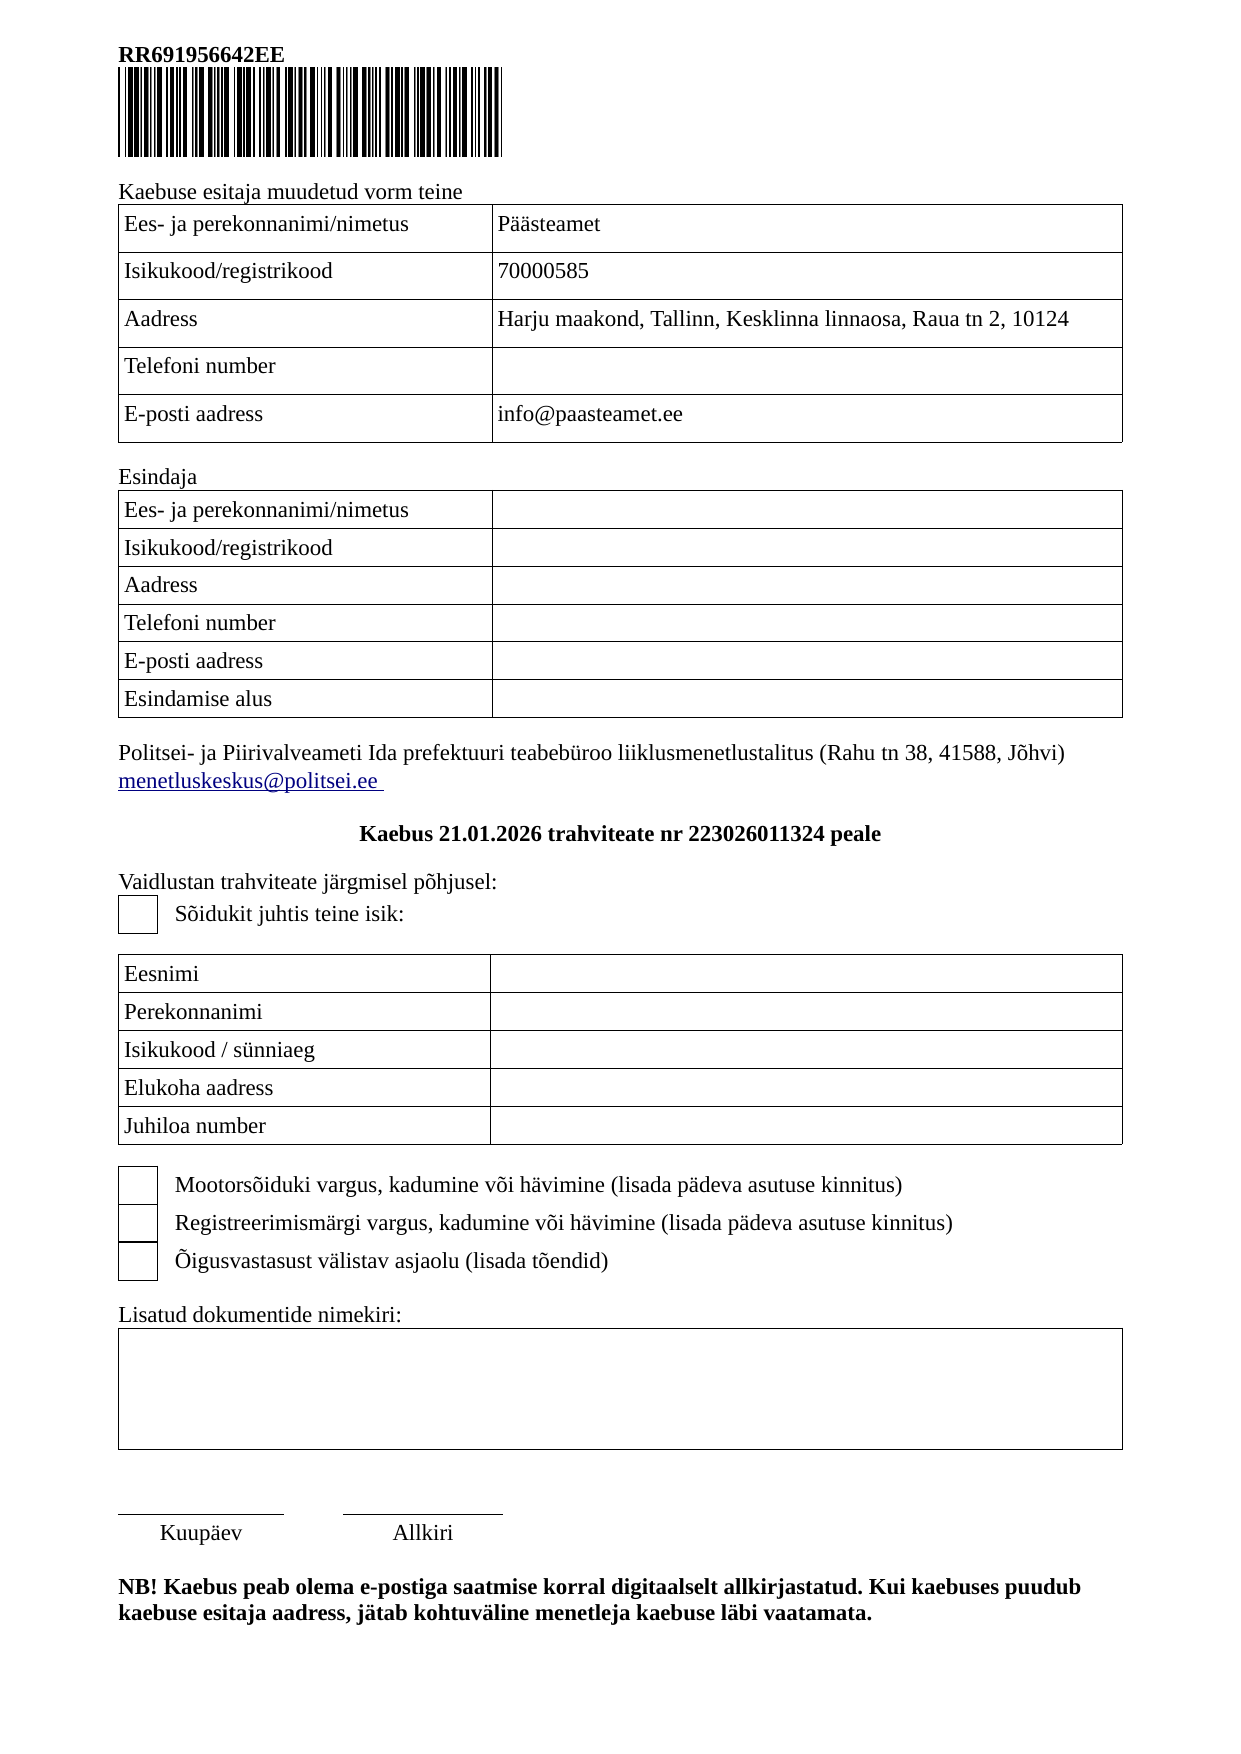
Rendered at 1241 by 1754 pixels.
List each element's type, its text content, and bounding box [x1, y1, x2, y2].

table_header Õigusvastasust välistav asjaolu (lisada tõendid) [158, 1242, 1122, 1279]
picture [118, 67, 502, 157]
text Lisatud dokumentide nimekiri: [118, 1301, 1122, 1327]
table_cell Aadress [119, 567, 492, 603]
table_cell E-posti aadress [119, 642, 492, 679]
table_cell Isikukood / sünniaeg [119, 1031, 490, 1068]
table_cell [493, 567, 1122, 603]
table_cell [493, 642, 1122, 679]
table_header [119, 896, 157, 933]
table_cell [493, 348, 1122, 394]
table_cell Esindamise alus [119, 680, 492, 717]
table_header [284, 1476, 343, 1514]
table_cell [491, 993, 1122, 1030]
table_header [491, 955, 1122, 992]
table_header [343, 1476, 502, 1514]
table_header [119, 1329, 1122, 1449]
table_cell Isikukood/registrikood [119, 529, 492, 566]
table_cell [491, 1031, 1122, 1068]
table_header Ees- ja perekonnanimi/nimetus [119, 491, 492, 528]
table_cell 70000585 [493, 253, 1122, 299]
text RR691956642EE [118, 41, 1122, 68]
table_cell E-posti aadress [119, 395, 492, 442]
table_header Päästeamet [493, 205, 1122, 252]
table_header [119, 1205, 157, 1241]
table_cell [493, 605, 1122, 641]
table_header Sõidukit juhtis teine isik: [158, 895, 1122, 933]
table_header Registreerimismärgi vargus, kadumine või hävimine (lisada pädeva asutuse kinnitus) [158, 1204, 1122, 1241]
table_cell Kuupäev [118, 1515, 284, 1552]
table_header Mootorsõiduki vargus, kadumine või hävimine (lisada pädeva asutuse kinnitus) [158, 1166, 1122, 1203]
table_cell Allkiri [343, 1515, 502, 1552]
table_header [118, 1476, 284, 1514]
table_cell [493, 529, 1122, 566]
table_header Ees- ja perekonnanimi/nimetus [119, 205, 492, 252]
table_cell Telefoni number [119, 348, 492, 394]
table_cell info@paasteamet.ee [493, 395, 1122, 442]
table_header [119, 1167, 157, 1203]
table_cell Telefoni number [119, 605, 492, 641]
table_cell Perekonnanimi [119, 993, 490, 1030]
table_cell Isikukood/registrikood [119, 253, 492, 299]
table_cell [493, 680, 1122, 717]
table_cell Elukoha aadress [119, 1069, 490, 1106]
table_cell Harju maakond, Tallinn, Kesklinna linnaosa, Raua tn 2, 10124 [493, 300, 1122, 347]
table_header Eesnimi [119, 955, 490, 992]
text NB! Kaebus peab olema e-postiga saatmise korral digitaalselt allkirjastatud. Kui kaebuses puudub kaebuse esitaja aadress, jätab kohtuväline menetleja kaebuse läbi vaatamata. [118, 1573, 1122, 1626]
text Kaebus 21.01.2026 trahviteate nr 223026011324 peale [118, 820, 1122, 847]
table_header [493, 491, 1122, 528]
table_cell Juhiloa number [119, 1107, 490, 1144]
text Esindaja [118, 463, 1122, 490]
table_cell [491, 1107, 1122, 1144]
table_cell [491, 1069, 1122, 1106]
text Politsei- ja Piirivalveameti Ida prefektuuri teabebüroo liiklusmenetlustalitus (Rahu tn 38, 41588, Jõhvi) menetluskeskus@politsei.ee [118, 739, 1122, 794]
text Kaebuse esitaja muudetud vorm teine [118, 178, 1122, 204]
table_cell [284, 1514, 343, 1552]
table_cell Aadress [119, 300, 492, 347]
text Vaidlustan trahviteate järgmisel põhjusel: [118, 868, 1122, 895]
table_header [119, 1243, 157, 1279]
